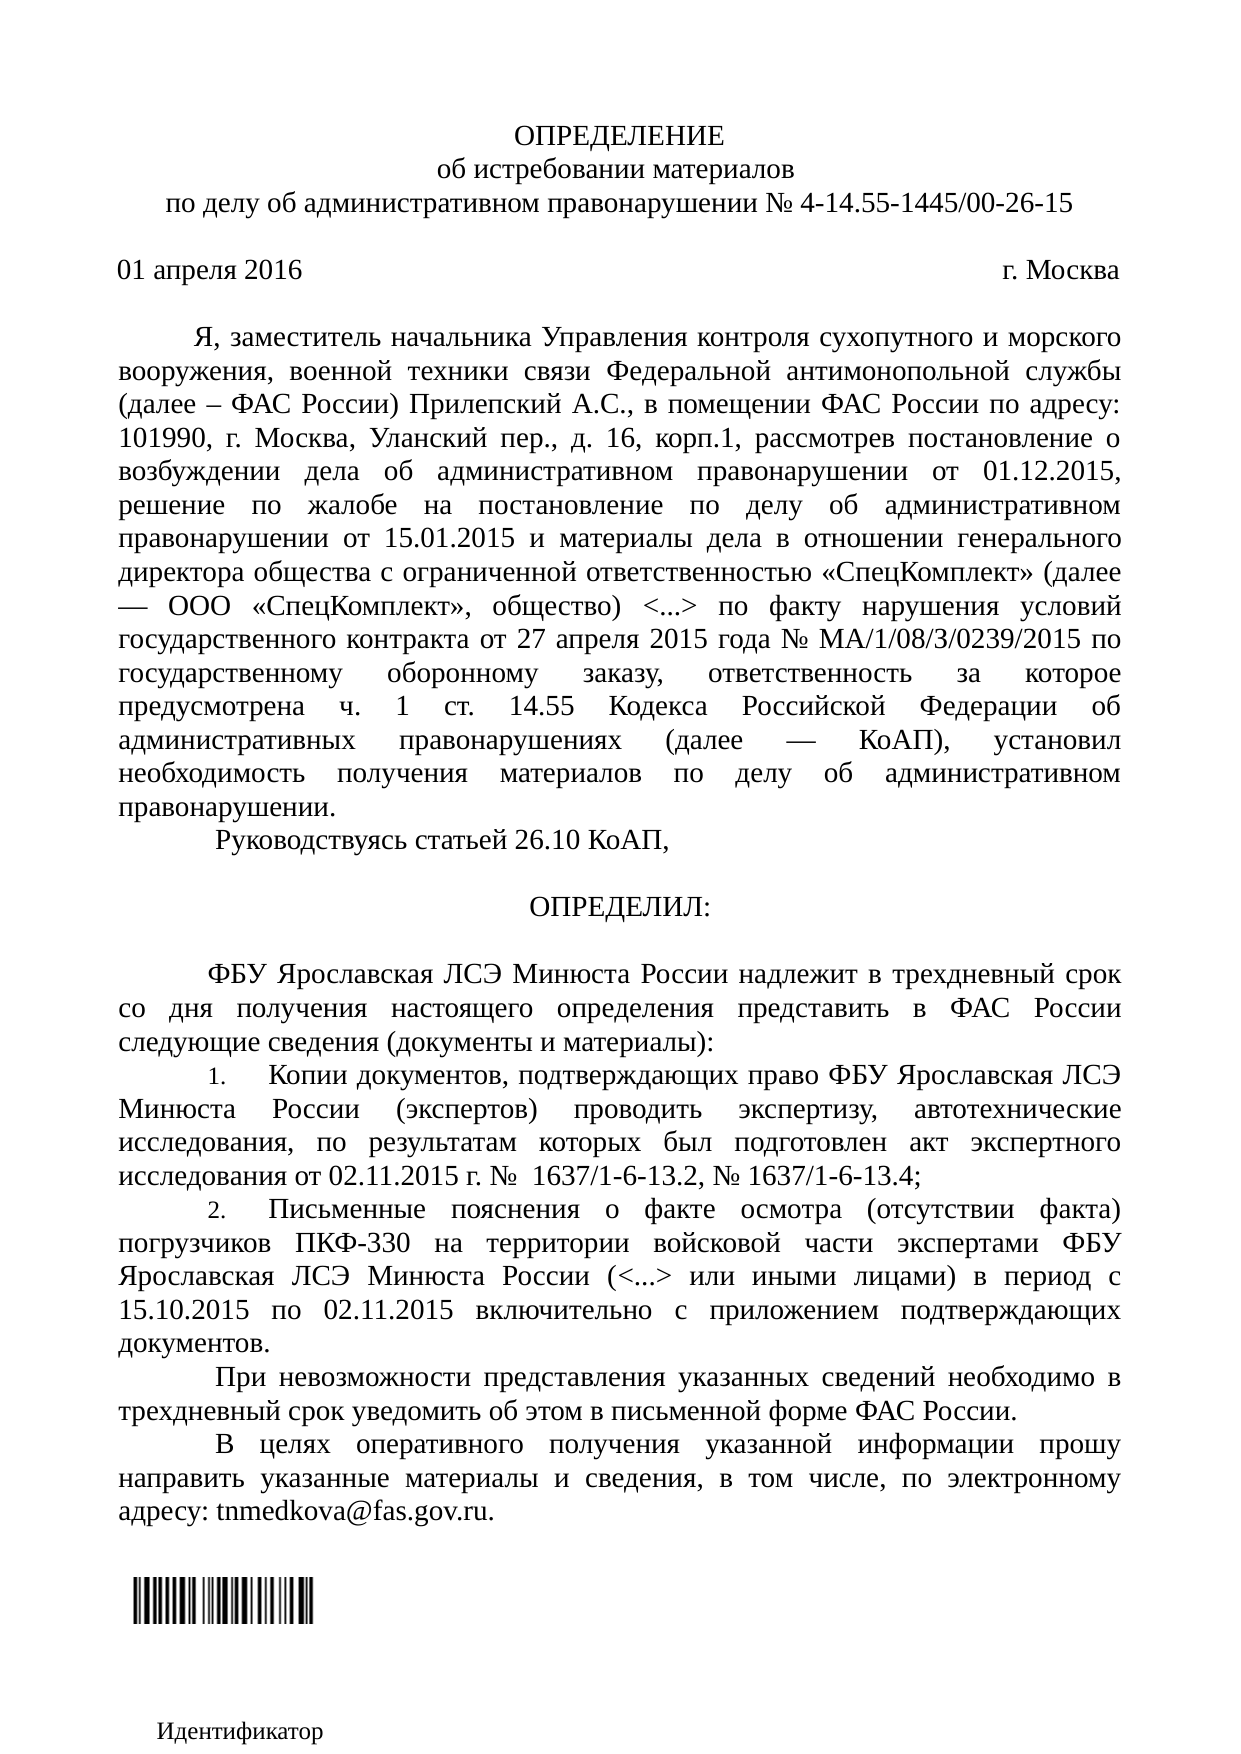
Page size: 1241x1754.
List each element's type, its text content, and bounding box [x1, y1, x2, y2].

text ФБУ Ярославская ЛСЭ Минюста России надлежит в трехдневный срок со дня получения настоящего определения представить в ФАС России следующие сведения (документы и материалы): [118, 957, 1122, 1057]
text Я, заместитель начальника Управления контроля сухопутного и морского вооружения, военной техники связи Федеральной антимонопольной службы (далее – ФАС России) Прилепский А.С., в помещении ФАС России по адресу: 101990, г. Москва, Уланский пер., д. 16, корп.1, рассмотрев постановление о возбуждении дела об административном правонарушении от 01.12.2015, решение по жалобе на постановление по делу об административном правонарушении от 15.01.2015 и материалы дела в отношении генерального директора общества с ограниченной ответственностью «СпецКомплект» (далее — ООО «СпецКомплект», общество) <...> по факту нарушения условий государственного контракта от 27 апреля 2015 года № МА/1/08/З/0239/2015 по государственному оборонному заказу, ответственность за которое предусмотрена ч. 1 ст. 14.55 Кодекса Российской Федерации об административных правонарушениях (далее — КоАП), установил необходимость получения материалов по делу об административном правонарушении. [118, 319, 1122, 822]
list Письменные пояснения о факте осмотра (отсутствии факта) погрузчиков ПКФ-330 на территории войсковой части экспертами ФБУ Ярославская ЛСЭ Минюста России (<...> или иными лицами) в период с 15.10.2015 по 02.11.2015 включительно с приложением подтверждающих документов. [118, 1191, 1122, 1359]
text 01 апреля 2016 г. Москва [117, 252, 1122, 286]
text Руководствуясь статьей 26.10 КоАП, [118, 822, 1122, 856]
text В целях оперативного получения указанной информации прошу направить указанные материалы и сведения, в том числе, по электронному адресу: tnmedkova@fas.gov.ru. [118, 1426, 1122, 1527]
text об истребовании материалов [117, 152, 1122, 185]
text ОПРЕДЕЛИЛ: [118, 889, 1122, 923]
text по делу об административном правонарушении № 4-14.55-1445/00-26-15 [117, 185, 1122, 219]
text ОПРЕДЕЛЕНИЕ [117, 118, 1122, 152]
list Копии документов, подтверждающих право ФБУ Ярославская ЛСЭ Минюста России (экспертов) проводить экспертизу, автотехнические исследования, по результатам которых был подготовлен акт экспертного исследования от 02.11.2015 г. № 1637/1-6-13.2, № 1637/1-6-13.4; [118, 1057, 1122, 1191]
text При невозможности представления указанных сведений необходимо в трехдневный срок уведомить об этом в письменной форме ФАС России. [118, 1359, 1122, 1426]
picture [118, 1577, 331, 1624]
